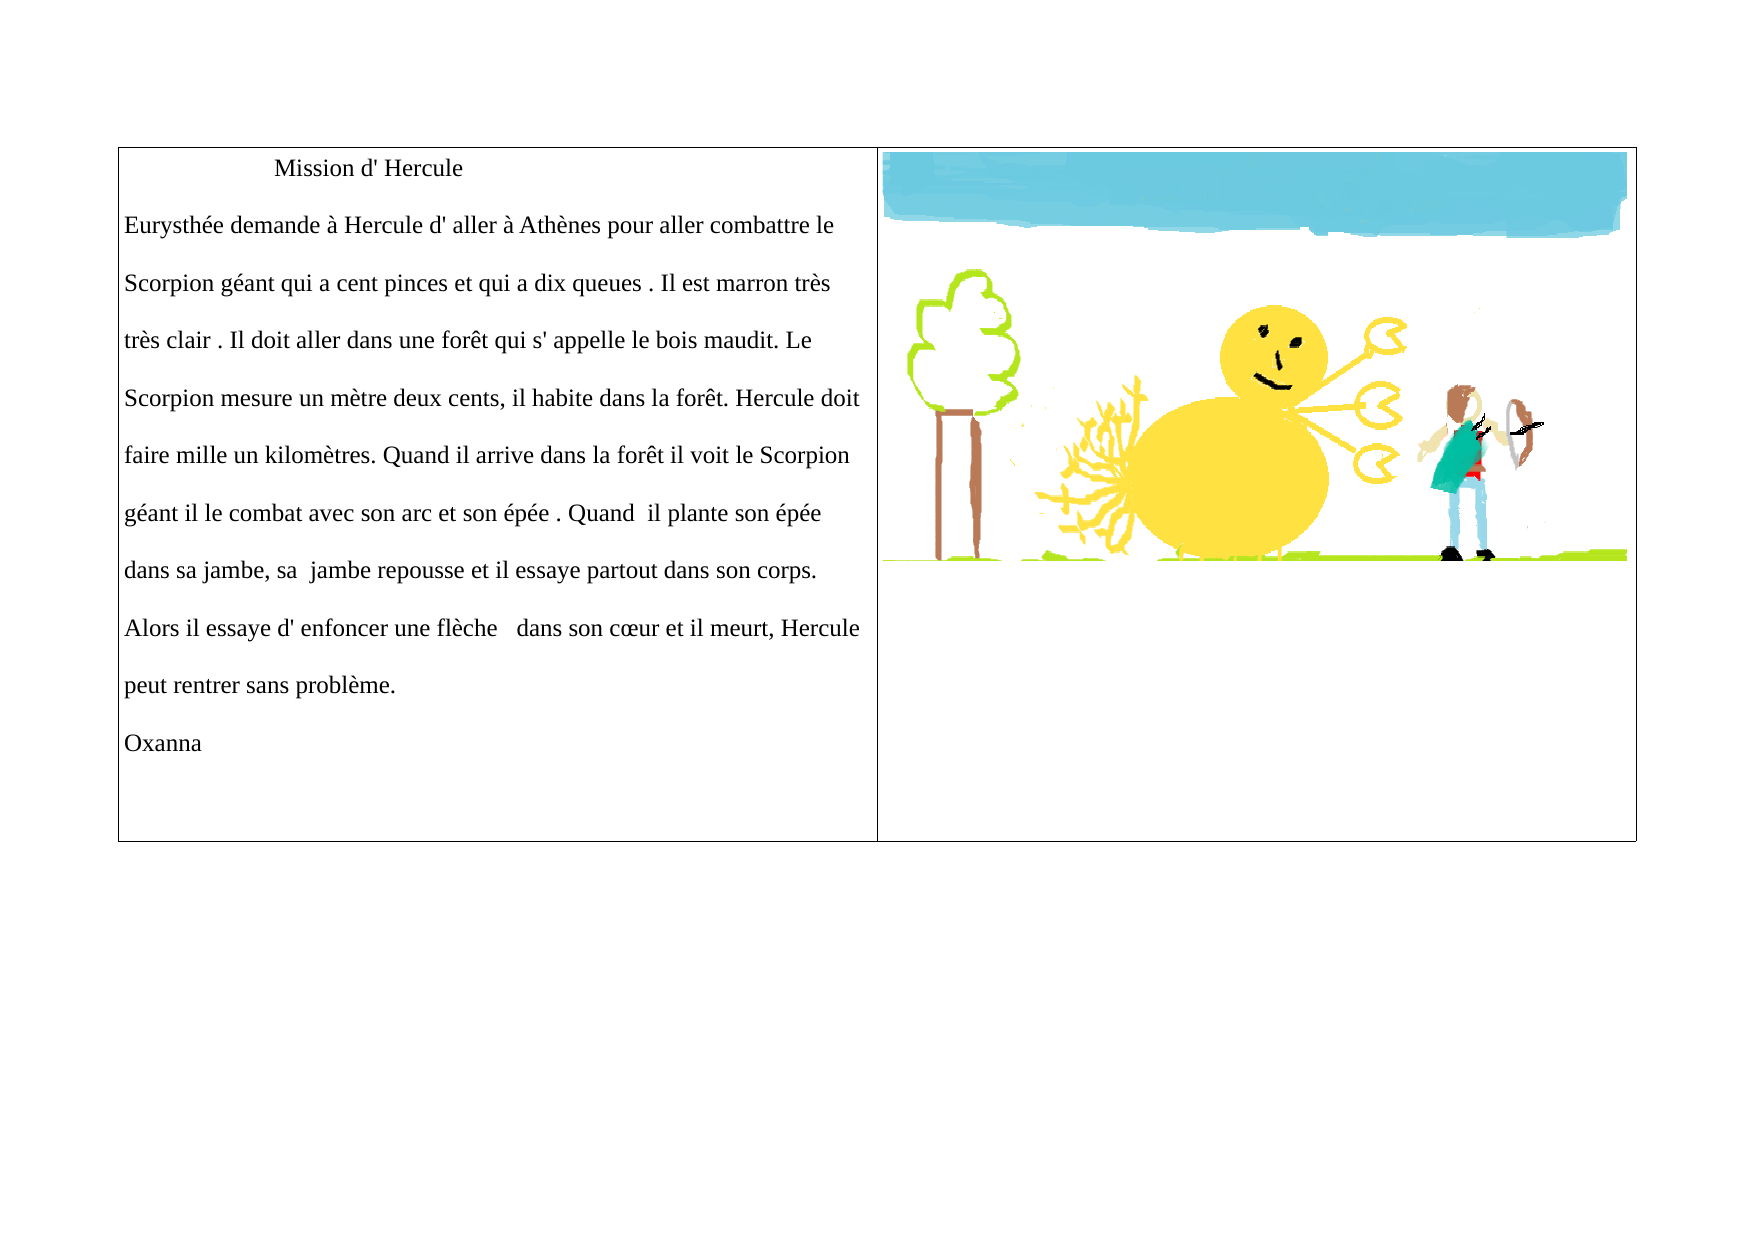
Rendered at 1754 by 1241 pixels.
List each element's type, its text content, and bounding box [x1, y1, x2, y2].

table_header Mission d' Hercule Eurysthée demande à Hercule d' aller à Athènes pour aller combattre le Scorpion géant qui a cent pinces et qui a dix queues . Il est marron très très clair . Il doit aller dans une forêt qui s' appelle le bois maudit. Le Scorpion mesure un mètre deux cents, il habite dans la forêt. Hercule doit faire mille un kilomètres. Quand il arrive dans la forêt il voit le Scorpion géant il le combat avec son arc et son épée . Quand il plante son épée dans sa jambe, sa jambe repousse et il essaye partout dans son corps. Alors il essaye d' enfoncer une flèche dans son cœur et il meurt, Hercule peut rentrer sans problème. Oxanna [119, 148, 877, 841]
table_header [878, 148, 1636, 841]
